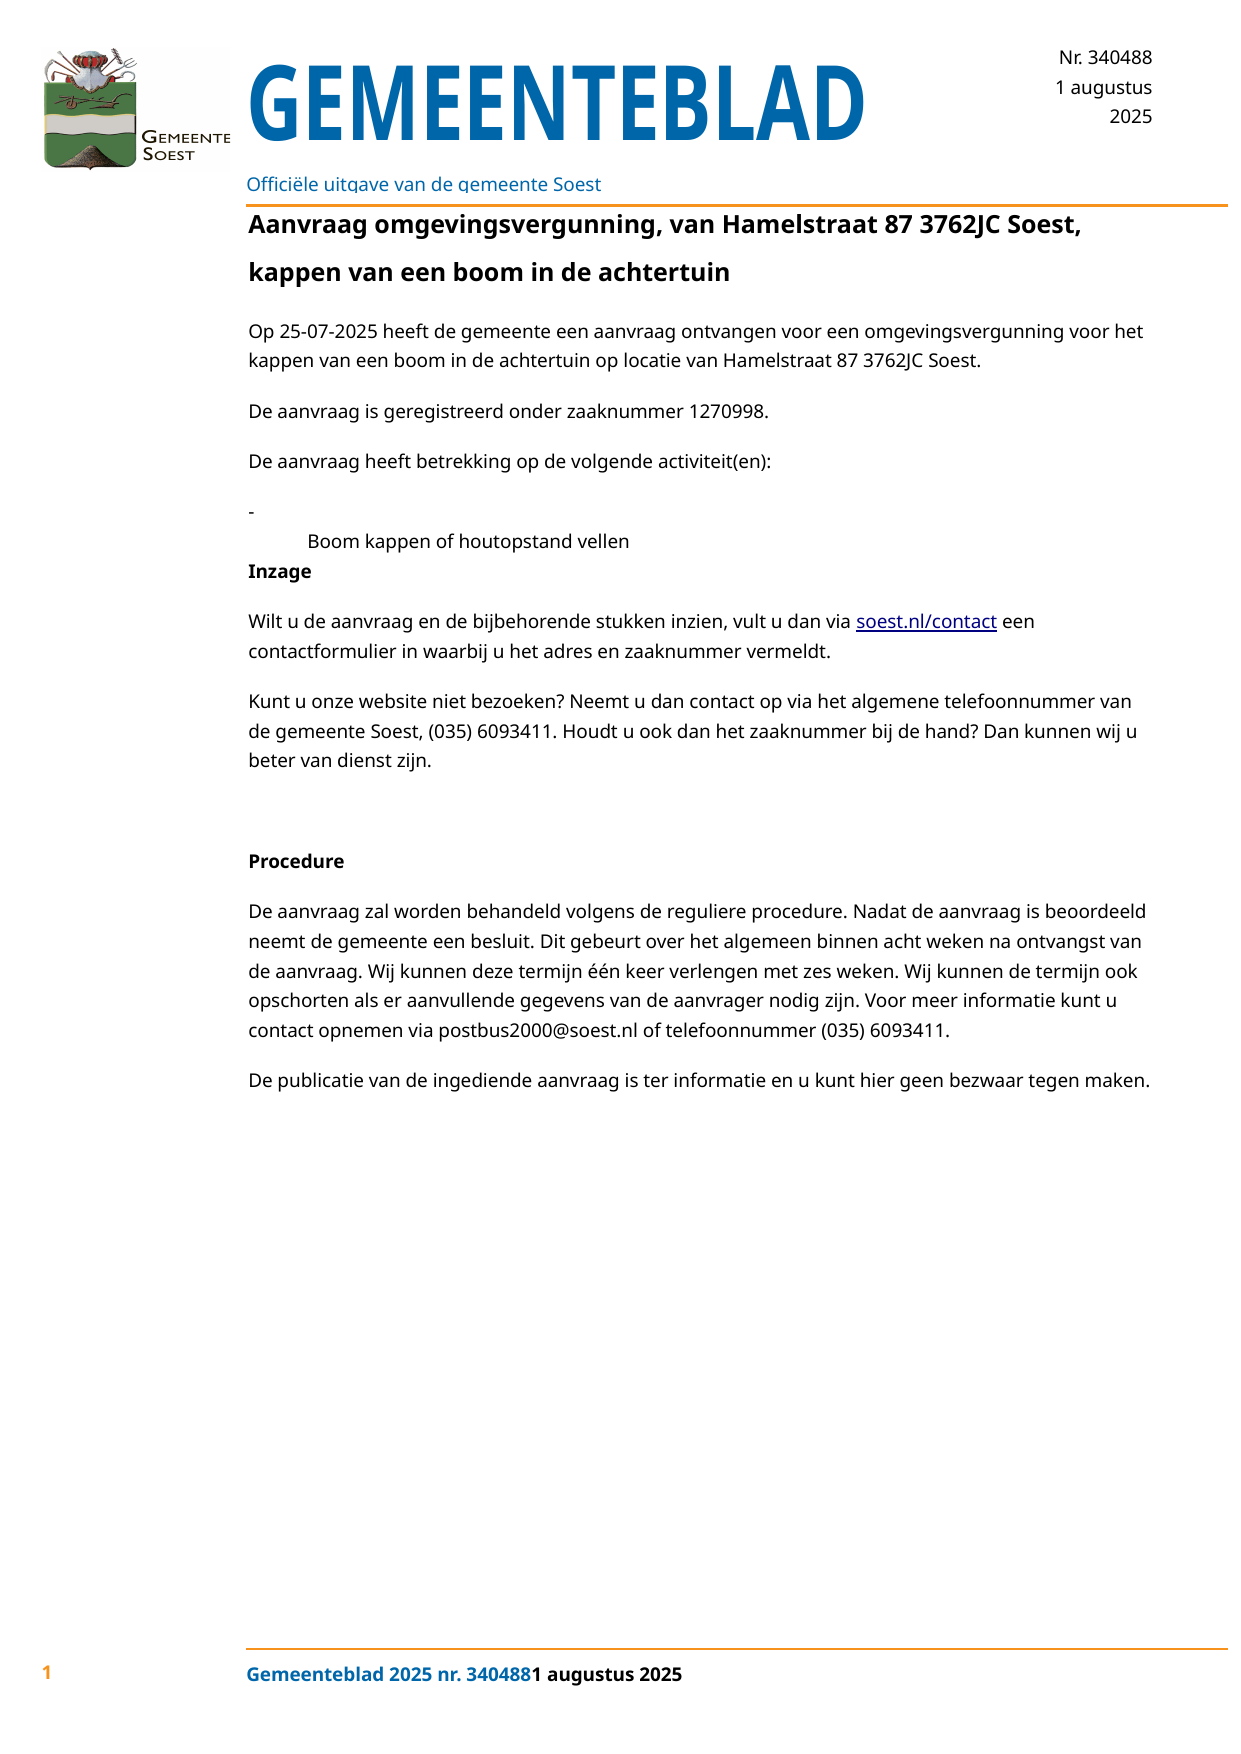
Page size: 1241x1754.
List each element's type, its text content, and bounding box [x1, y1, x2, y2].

text Aanvraag omgevingsvergunning, van Hamelstraat 87 3762JC Soest, kappen van een boom in de achtertuin [248, 207, 1152, 288]
text De aanvraag is geregistreerd onder zaaknummer 1270998. [248, 398, 1152, 424]
text Procedure [248, 848, 1152, 874]
list Boom kappen of houtopstand vellen [248, 528, 1152, 554]
text Op 25-07-2025 heeft de gemeente een aanvraag ontvangen voor een omgevingsvergunning voor het kappen van een boom in de achtertuin op locatie van Hamelstraat 87 3762JC Soest. [248, 318, 1152, 373]
text Kunt u onze website niet bezoeken? Neemt u dan contact op via het algemene telefoonnummer van de gemeente Soest, (035) 6093411. Houdt u ook dan het zaaknummer bij de hand? Dan kunnen wij u beter van dienst zijn. [248, 688, 1152, 773]
picture [41, 47, 231, 172]
text Wilt u de aanvraag en de bijbehorende stukken inzien, vult u dan via soest.nl/contact een contactformulier in waarbij u het adres en zaaknummer vermeldt. [248, 608, 1152, 664]
text De aanvraag zal worden behandeld volgens de reguliere procedure. Nadat de aanvraag is beoordeeld neemt de gemeente een besluit. Dit gebeurt over het algemeen binnen acht weken na ontvangst van de aanvraag. Wij kunnen deze termijn één keer verlengen met zes weken. Wij kunnen de termijn ook opschorten als er aanvullende gegevens van de aanvrager nodig zijn. Voor meer informatie kunt u contact opnemen via postbus2000@soest.nl of telefoonnummer (035) 6093411. [248, 899, 1152, 1043]
text De aanvraag heeft betrekking op de volgende activiteit(en): [248, 448, 1152, 474]
text De publicatie van de ingediende aanvraag is ter informatie en u kunt hier geen bezwaar tegen maken. [248, 1067, 1152, 1093]
text Inzage [248, 558, 1152, 584]
